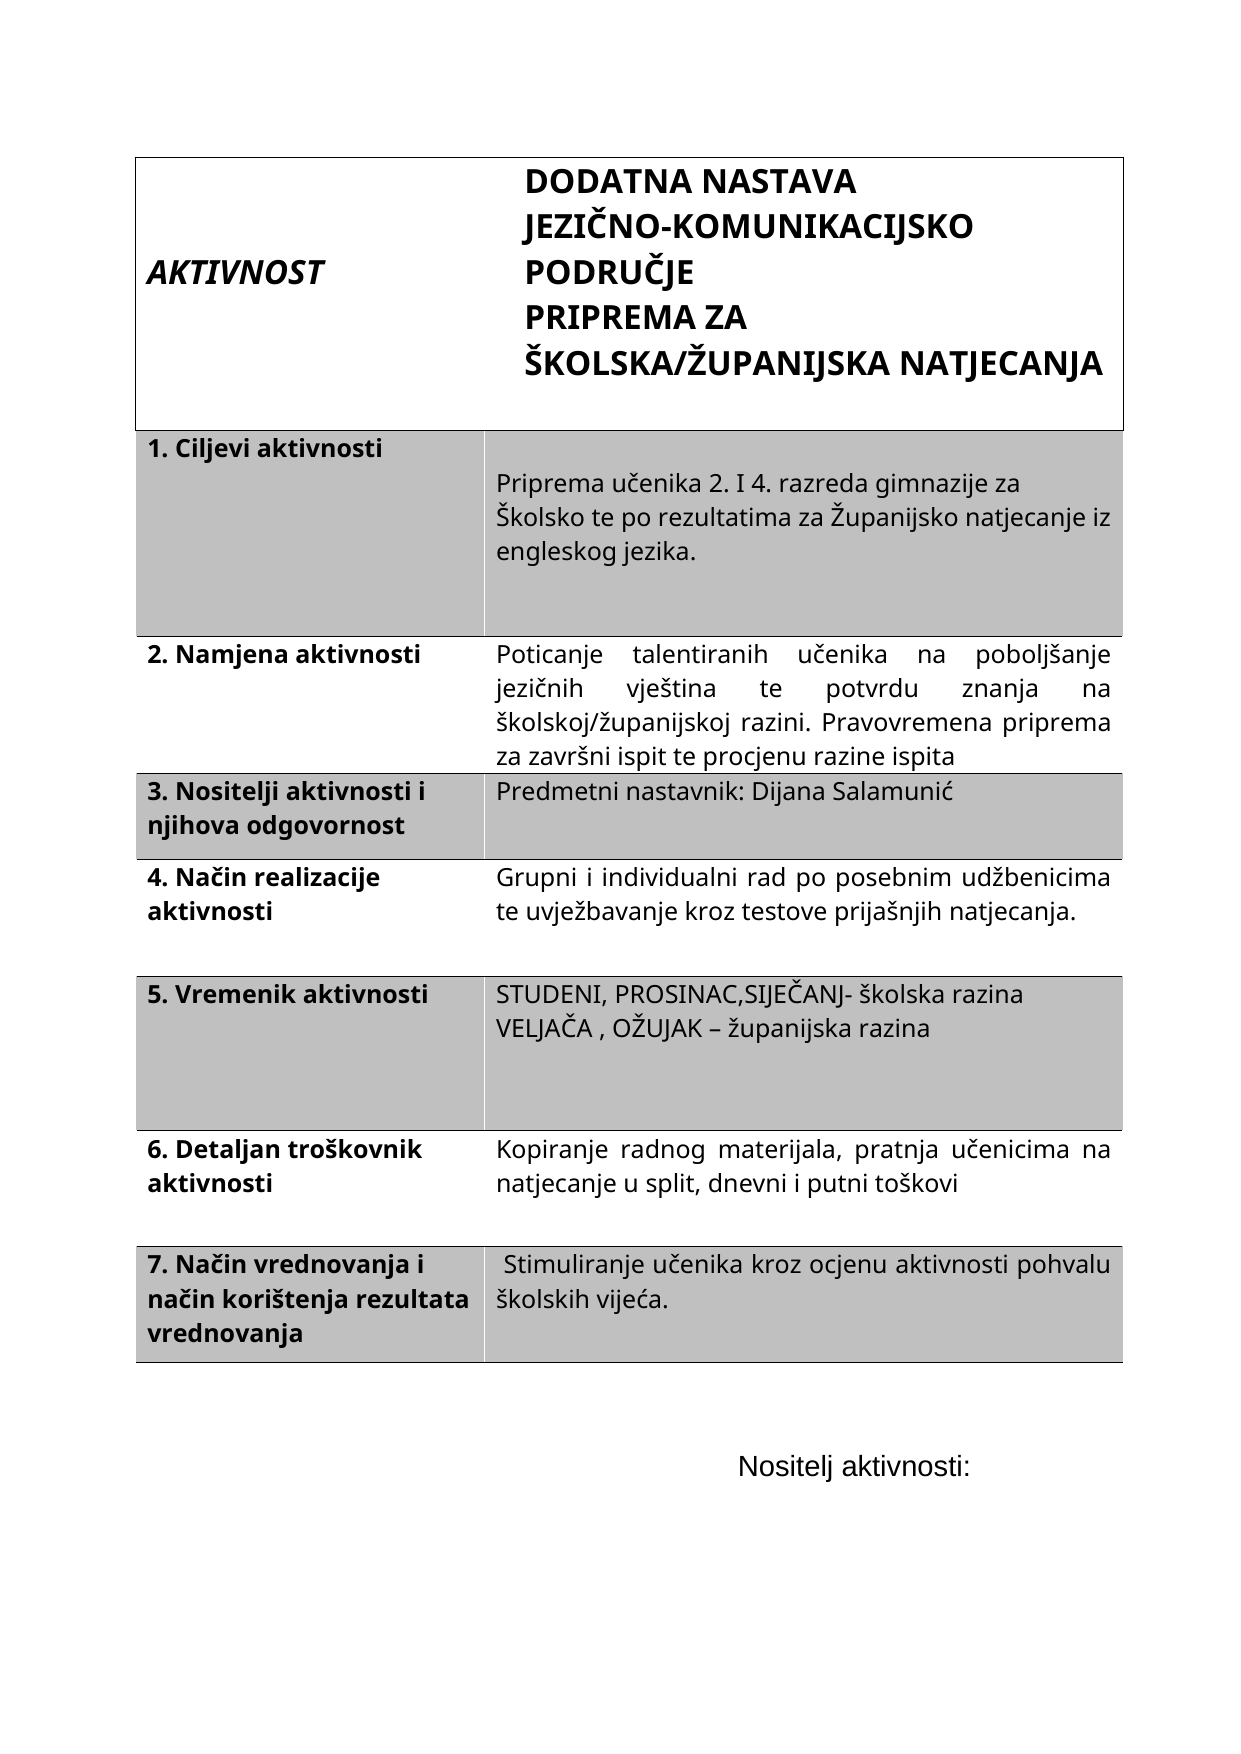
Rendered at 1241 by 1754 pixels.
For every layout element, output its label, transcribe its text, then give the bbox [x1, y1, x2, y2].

table_cell 3. Nositelji aktivnosti i njihova odgovornost [136, 774, 484, 859]
table_header DODATNA NASTAVA JEZIČNO-KOMUNIKACIJSKO PODRUČJE PRIPREMA ZA ŠKOLSKA/ŽUPANIJSKA NATJECANJA [485, 158, 1123, 430]
table_cell STUDENI, PROSINAC,SIJEČANJ- školska razina VELJAČA , OŽUJAK – županijska razina [485, 976, 1123, 1130]
table_cell 4. Način realizacije aktivnosti [136, 860, 484, 976]
table_cell 6. Detaljan troškovnik aktivnosti [136, 1131, 484, 1246]
table_cell 1. Ciljevi aktivnosti [136, 431, 484, 636]
table_cell Stimuliranje učenika kroz ocjenu aktivnosti pohvalu školskih vijeća. [485, 1246, 1123, 1362]
table_cell Priprema učenika 2. I 4. razreda gimnazije za Školsko te po rezultatima za Županijsko natjecanje iz engleskog jezika. [485, 431, 1123, 636]
table_header AKTIVNOST [136, 158, 484, 430]
table_cell Predmetni nastavnik: Dijana Salamunić [485, 773, 1123, 859]
text Nositelj aktivnosti: [738, 1449, 1093, 1483]
table_cell 2. Namjena aktivnosti [136, 637, 484, 773]
table_cell Grupni i individualni rad po posebnim udžbenicima te uvježbavanje kroz testove prijašnjih natjecanja. [485, 859, 1123, 976]
table_cell Kopiranje radnog materijala, pratnja učenicima na natjecanje u split, dnevni i putni toškovi [485, 1130, 1123, 1246]
table_cell 5. Vremenik aktivnosti [136, 977, 484, 1130]
table_cell Poticanje talentiranih učenika na poboljšanje jezičnih vještina te potvrdu znanja na školskoj/županijskoj razini. Pravovremena priprema za završni ispit te procjenu razine ispita [485, 636, 1123, 773]
table_cell 7. Način vrednovanja i način korištenja rezultata vrednovanja [136, 1247, 484, 1362]
